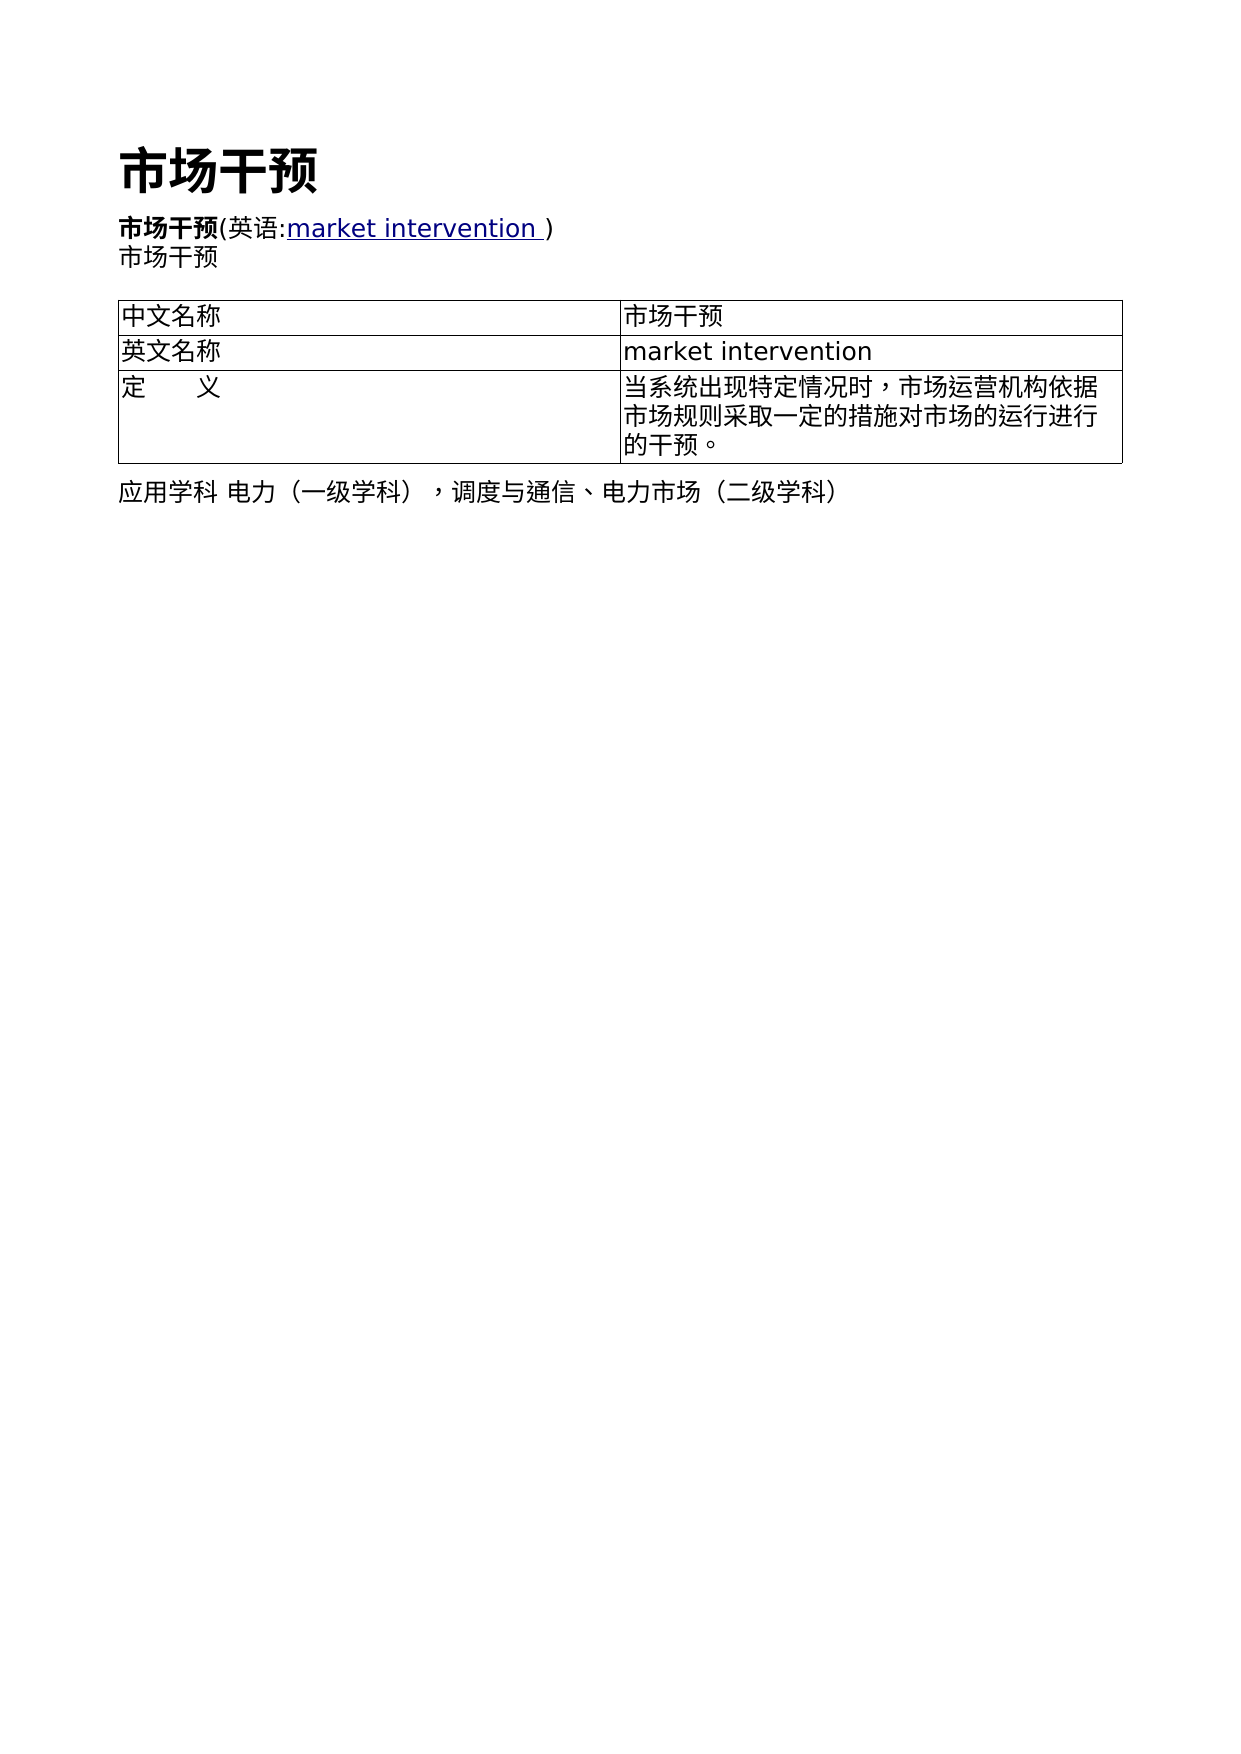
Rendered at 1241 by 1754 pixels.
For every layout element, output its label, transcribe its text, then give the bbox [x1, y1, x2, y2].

table_cell 当系统出现特定情况时，市场运营机构依据市场规则采取一定的措施对市场的运行进行的干预。 [621, 371, 1122, 463]
text 市场干预(英语:market intervention ) 市场干预 [118, 214, 1122, 272]
table_cell market intervention [621, 336, 1122, 370]
table_cell 定 义 [119, 371, 620, 463]
subtitle 市场干预 [118, 143, 1122, 201]
table_header 中文名称 [119, 301, 620, 334]
table_cell 英文名称 [119, 336, 620, 370]
text 应用学科 电力（一级学科），调度与通信、电力市场（二级学科） [118, 478, 1122, 507]
table_header 市场干预 [621, 301, 1122, 334]
